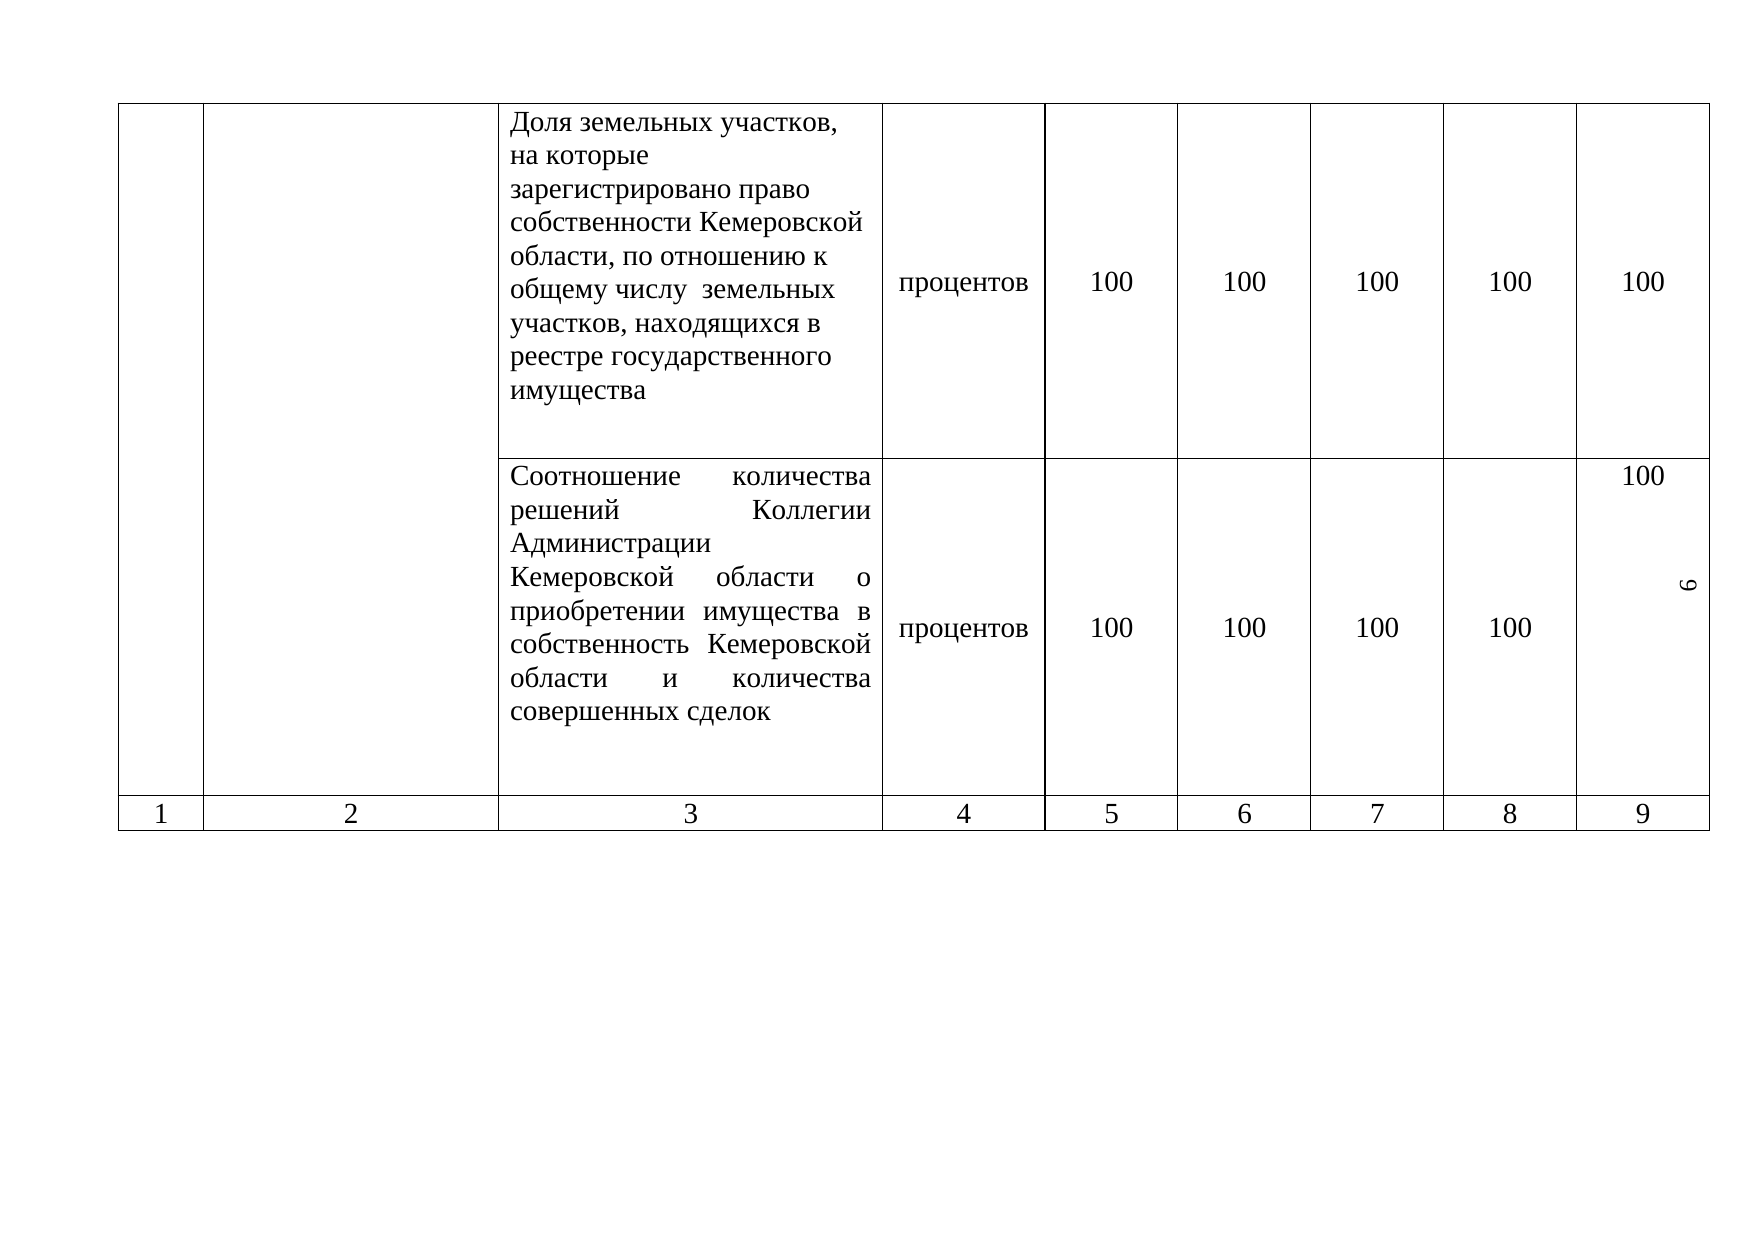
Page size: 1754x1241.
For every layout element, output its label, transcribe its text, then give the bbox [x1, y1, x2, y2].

table_cell 100 [1311, 104, 1443, 457]
table_cell 100 [1444, 104, 1576, 457]
table_cell [119, 104, 203, 795]
table_cell 100 [1577, 104, 1709, 457]
table_cell Соотношение количества решений Коллегии Администрации Кемеровской области о приобретении имущества в собственность Кемеровской области и количества совершенных сделок [499, 459, 882, 795]
table_cell 100 [1311, 459, 1443, 795]
table_cell 3 [499, 796, 882, 829]
table_cell 100 [1046, 459, 1177, 795]
table_cell 9 [1577, 796, 1709, 829]
table_cell 100 [1046, 104, 1177, 457]
table_cell 100 [1577, 459, 1709, 795]
table_cell 2 [204, 796, 498, 829]
table_cell 100 [1444, 459, 1576, 795]
table_cell 7 [1311, 796, 1443, 829]
table_cell процентов [883, 459, 1044, 795]
table_cell 1 [119, 796, 203, 829]
table_cell Доля земельных участков, на которые зарегистрировано право собственности Кемеровской области, по отношению к общему числу земельных участков, находящихся в реестре государственного имущества [499, 104, 882, 457]
table_cell 6 [1178, 796, 1310, 829]
table_cell 4 [883, 796, 1044, 829]
table_cell 8 [1444, 796, 1576, 829]
table_cell 100 [1178, 459, 1310, 795]
table_cell 100 [1178, 104, 1310, 457]
table_cell процентов [883, 104, 1044, 457]
table_cell 5 [1046, 796, 1177, 829]
table_cell [204, 104, 498, 795]
